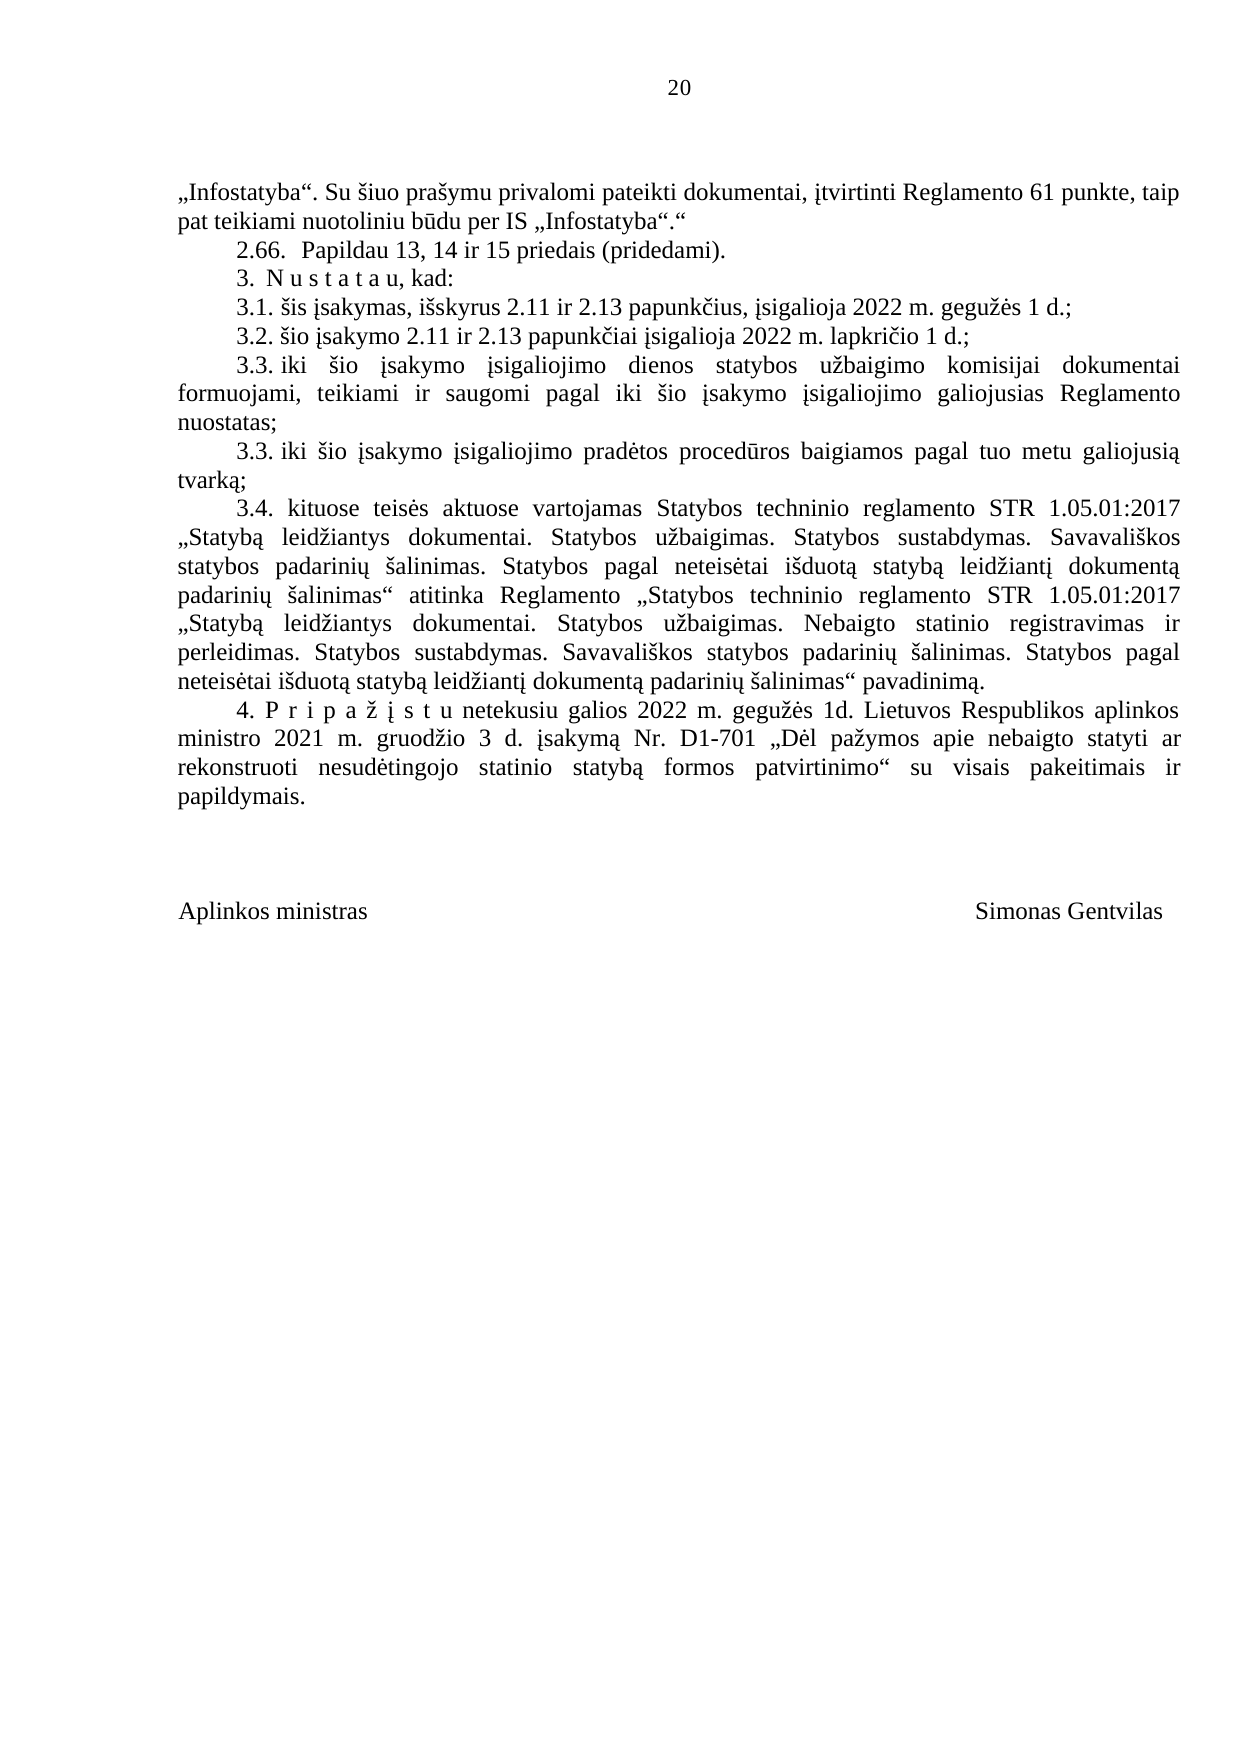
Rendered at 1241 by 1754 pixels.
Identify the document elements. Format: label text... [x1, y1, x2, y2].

text 3.2. šio įsakymo 2.11 ir 2.13 papunkčiai įsigalioja 2022 m. lapkričio 1 d.; [177, 321, 1181, 350]
text 2.66. Papildau 13, 14 ir 15 priedais (pridedami). [177, 235, 1181, 263]
text 3.1. šis įsakymas, išskyrus 2.11 ir 2.13 papunkčius, įsigalioja 2022 m. gegužės 1 d.; [177, 292, 1181, 321]
text 3.4. kituose teisės aktuose vartojamas Statybos techninio reglamento STR 1.05.01:2017 „Statybą leidžiantys dokumentai. Statybos užbaigimas. Statybos sustabdymas. Savavališkos statybos padarinių šalinimas. Statybos pagal neteisėtai išduotą statybą leidžiantį dokumentą padarinių šalinimas“ atitinka Reglamento „Statybos techninio reglamento STR 1.05.01:2017 „Statybą leidžiantys dokumentai. Statybos užbaigimas. Nebaigto statinio registravimas ir perleidimas. Statybos sustabdymas. Savavališkos statybos padarinių šalinimas. Statybos pagal neteisėtai išduotą statybą leidžiantį dokumentą padarinių šalinimas“ pavadinimą. [177, 493, 1181, 695]
text Aplinkos ministras Simonas Gentvilas [178, 896, 1177, 925]
text 3.3. iki šio įsakymo įsigaliojimo pradėtos procedūros baigiamos pagal tuo metu galiojusią tvarką; [177, 436, 1181, 493]
text „Infostatyba“. Su šiuo prašymu privalomi pateikti dokumentai, įtvirtinti Reglamento 61 punkte, taip pat teikiami nuotoliniu būdu per IS „Infostatyba“.“ [177, 177, 1181, 235]
text 3. N u s t a t a u, kad: [177, 263, 1181, 292]
text 3.3. iki šio įsakymo įsigaliojimo dienos statybos užbaigimo komisijai dokumentai formuojami, teikiami ir saugomi pagal iki šio įsakymo įsigaliojimo galiojusias Reglamento nuostatas; [177, 350, 1181, 436]
text 4. P r i p a ž į s t u netekusiu galios 2022 m. gegužės 1d. Lietuvos Respublikos aplinkos ministro 2021 m. gruodžio 3 d. įsakymą Nr. D1-701 „Dėl pažymos apie nebaigto statyti ar rekonstruoti nesudėtingojo statinio statybą formos patvirtinimo“ su visais pakeitimais ir papildymais. [177, 695, 1181, 810]
